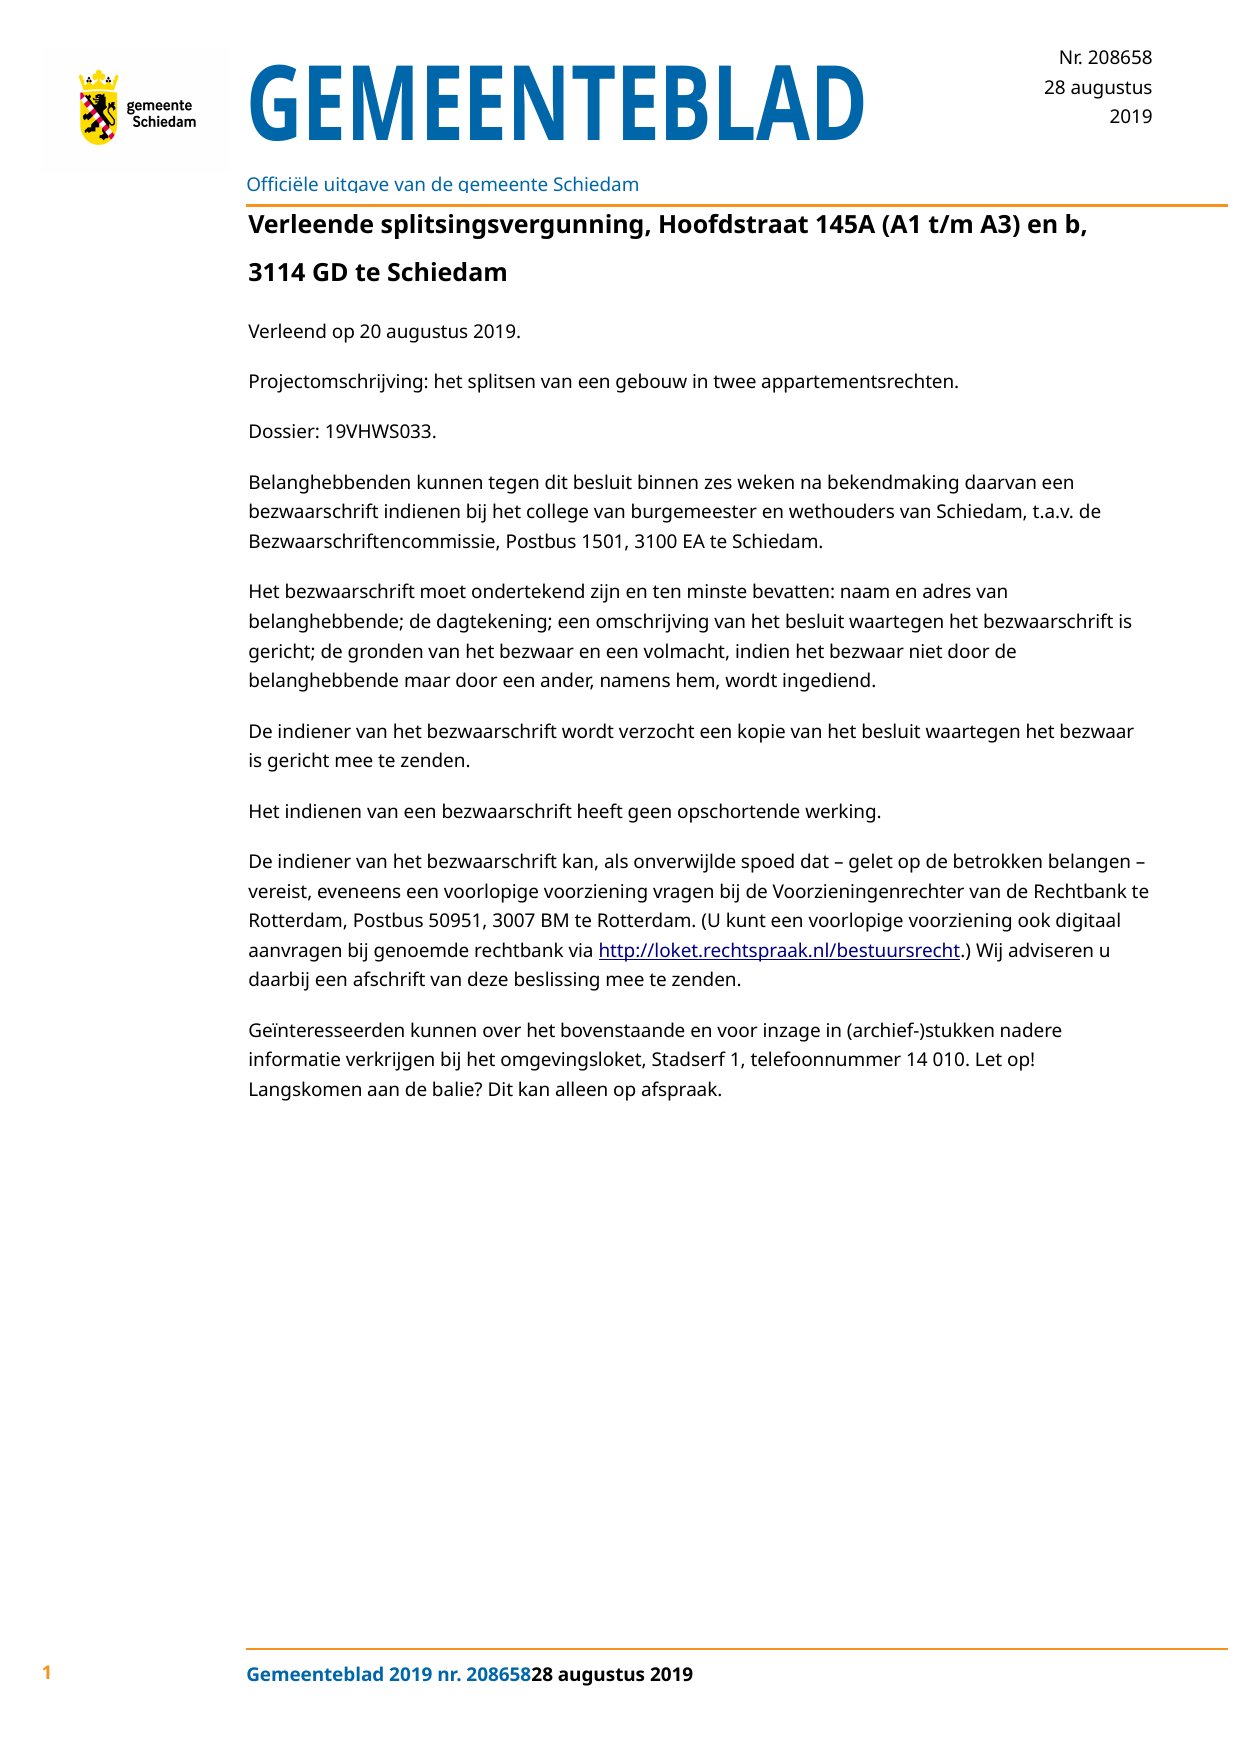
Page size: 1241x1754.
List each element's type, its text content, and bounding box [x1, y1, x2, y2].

text Verleende splitsingsvergunning, Hoofdstraat 145A (A1 t/m A3) en b, 3114 GD te Schiedam [248, 207, 1152, 288]
text Verleend op 20 augustus 2019. [248, 318, 1152, 344]
text Belanghebbenden kunnen tegen dit besluit binnen zes weken na bekendmaking daarvan een bezwaarschrift indienen bij het college van burgemeester en wethouders van Schiedam, t.a.v. de Bezwaarschriftencommissie, Postbus 1501, 3100 EA te Schiedam. [248, 469, 1152, 554]
text Projectomschrijving: het splitsen van een gebouw in twee appartementsrechten. [248, 368, 1152, 394]
picture [41, 47, 231, 172]
text Geïnteresseerden kunnen over het bovenstaande en voor inzage in (archief-)stukken nadere informatie verkrijgen bij het omgevingsloket, Stadserf 1, telefoonnummer 14 010. Let op! Langskomen aan de balie? Dit kan alleen op afspraak. [248, 1017, 1152, 1102]
text Het bezwaarschrift moet ondertekend zijn en ten minste bevatten: naam en adres van belanghebbende; de dagtekening; een omschrijving van het besluit waartegen het bezwaarschrift is gericht; de gronden van het bezwaar en een volmacht, indien het bezwaar niet door de belanghebbende maar door een ander, namens hem, wordt ingediend. [248, 579, 1152, 693]
text Dossier: 19VHWS033. [248, 419, 1152, 444]
text De indiener van het bezwaarschrift kan, als onverwijlde spoed dat – gelet op de betrokken belangen – vereist, eveneens een voorlopige voorziening vragen bij de Voorzieningenrechter van de Rechtbank te Rotterdam, Postbus 50951, 3007 BM te Rotterdam. (U kunt een voorlopige voorziening ook digitaal aanvragen bij genoemde rechtbank via http://loket.rechtspraak.nl/bestuursrecht.) Wij adviseren u daarbij een afschrift van deze beslissing mee te zenden. [248, 848, 1152, 992]
text De indiener van het bezwaarschrift wordt verzocht een kopie van het besluit waartegen het bezwaar is gericht mee te zenden. [248, 718, 1152, 773]
text Het indienen van een bezwaarschrift heeft geen opschortende werking. [248, 798, 1152, 824]
